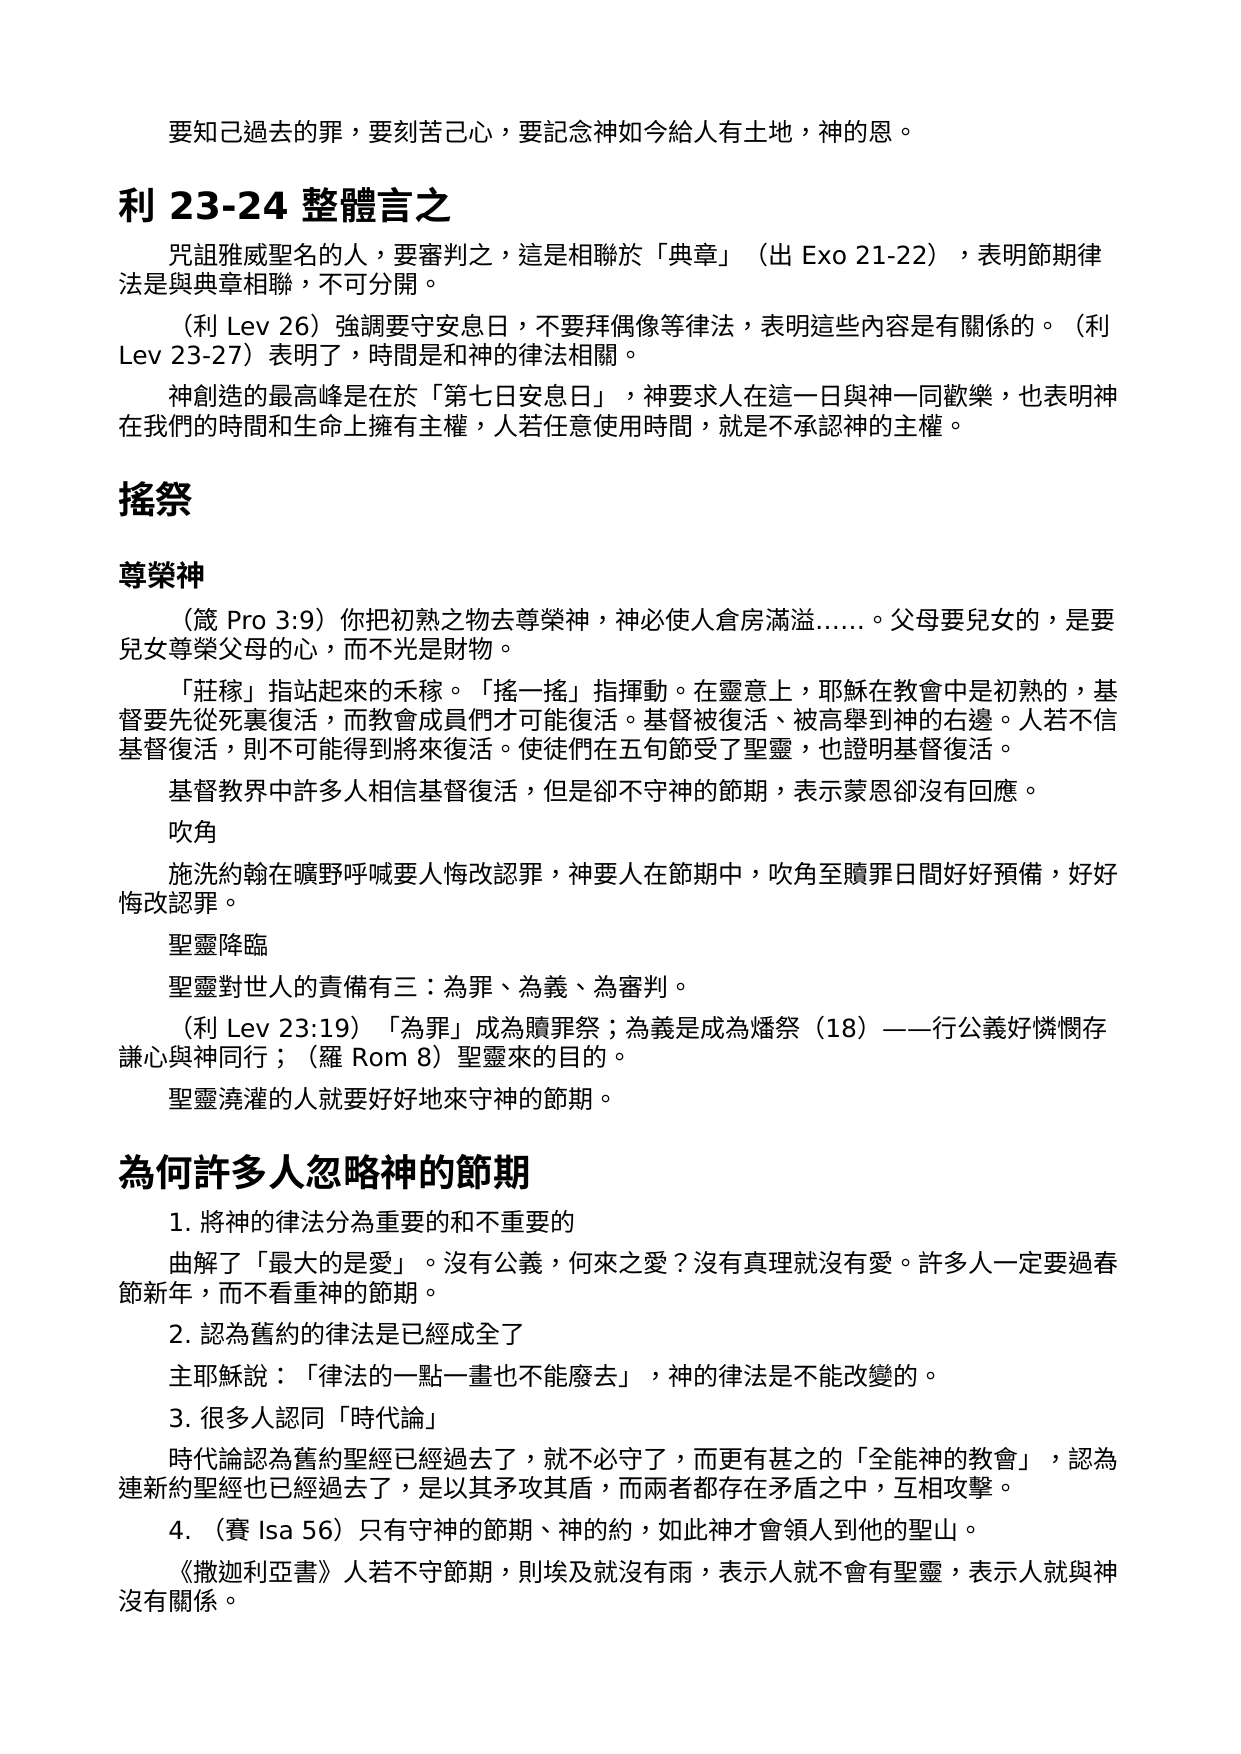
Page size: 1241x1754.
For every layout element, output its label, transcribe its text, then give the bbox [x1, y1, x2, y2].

subtitle 搖祭 [118, 478, 1122, 522]
text 3. 很多人認同「時代論」 [118, 1404, 1122, 1433]
text （箴 Pro 3:9）你把初熟之物去尊榮神，神必使人倉房滿溢……。父母要兒女的，是要兒女尊榮父母的心，而不光是財物。 [118, 606, 1122, 664]
text 曲解了「最大的是愛」。沒有公義，何來之愛？沒有真理就沒有愛。許多人一定要過春節新年，而不看重神的節期。 [118, 1250, 1122, 1308]
text 2. 認為舊約的律法是已經成全了 [118, 1321, 1122, 1350]
text 要知己過去的罪，要刻苦己心，要記念神如今給人有土地，神的恩。 [118, 118, 1122, 147]
text 咒詛雅威聖名的人，要審判之，這是相聯於「典章」（出 Exo 21-22），表明節期律法是與典章相聯，不可分開。 [118, 241, 1122, 299]
text 神創造的最高峰是在於「第七日安息日」，神要求人在這一日與神一同歡樂，也表明神在我們的時間和生命上擁有主權，人若任意使用時間，就是不承認神的主權。 [118, 383, 1122, 441]
subtitle 利 23-24 整體言之 [118, 185, 1122, 228]
text 4. （賽 Isa 56）只有守神的節期、神的約，如此神才會領人到他的聖山。 [118, 1516, 1122, 1546]
subtitle 尊榮神 [118, 559, 1122, 593]
text 施洗約翰在曠野呼喊要人悔改認罪，神要人在節期中，吹角至贖罪日間好好預備，好好悔改認罪。 [118, 860, 1122, 918]
subtitle 為何許多人忽略神的節期 [118, 1152, 1122, 1196]
text 吹角 [118, 818, 1122, 848]
text 時代論認為舊約聖經已經過去了，就不必守了，而更有甚之的「全能神的教會」，認為連新約聖經也已經過去了，是以其矛攻其盾，而兩者都存在矛盾之中，互相攻擊。 [118, 1446, 1122, 1504]
text 「莊稼」指站起來的禾稼。「搖一搖」指揮動。在靈意上，耶穌在教會中是初熟的，基督要先從死裏復活，而教會成員們才可能復活。基督被復活、被高舉到神的右邊。人若不信基督復活，則不可能得到將來復活。使徒們在五旬節受了聖靈，也證明基督復活。 [118, 677, 1122, 764]
text 聖靈降臨 [118, 931, 1122, 960]
text 主耶穌說：「律法的一點一畫也不能廢去」，神的律法是不能改變的。 [118, 1362, 1122, 1391]
text 聖靈澆灌的人就要好好地來守神的節期。 [118, 1085, 1122, 1114]
text （利 Lev 23:19）「為罪」成為贖罪祭；為義是成為燔祭（18）——行公義好憐憫存謙心與神同行；（羅 Rom 8）聖靈來的目的。 [118, 1014, 1122, 1073]
text 1. 將神的律法分為重要的和不重要的 [118, 1208, 1122, 1237]
text 《撒迦利亞書》人若不守節期，則埃及就沒有雨，表示人就不會有聖靈，表示人就與神沒有關係。 [118, 1558, 1122, 1616]
text 聖靈對世人的責備有三：為罪、為義、為審判。 [118, 973, 1122, 1002]
text 基督教界中許多人相信基督復活，但是卻不守神的節期，表示蒙恩卻沒有回應。 [118, 777, 1122, 806]
text （利 Lev 26）強調要守安息日，不要拜偶像等律法，表明這些內容是有關係的。（利 Lev 23-27）表明了，時間是和神的律法相關。 [118, 312, 1122, 370]
